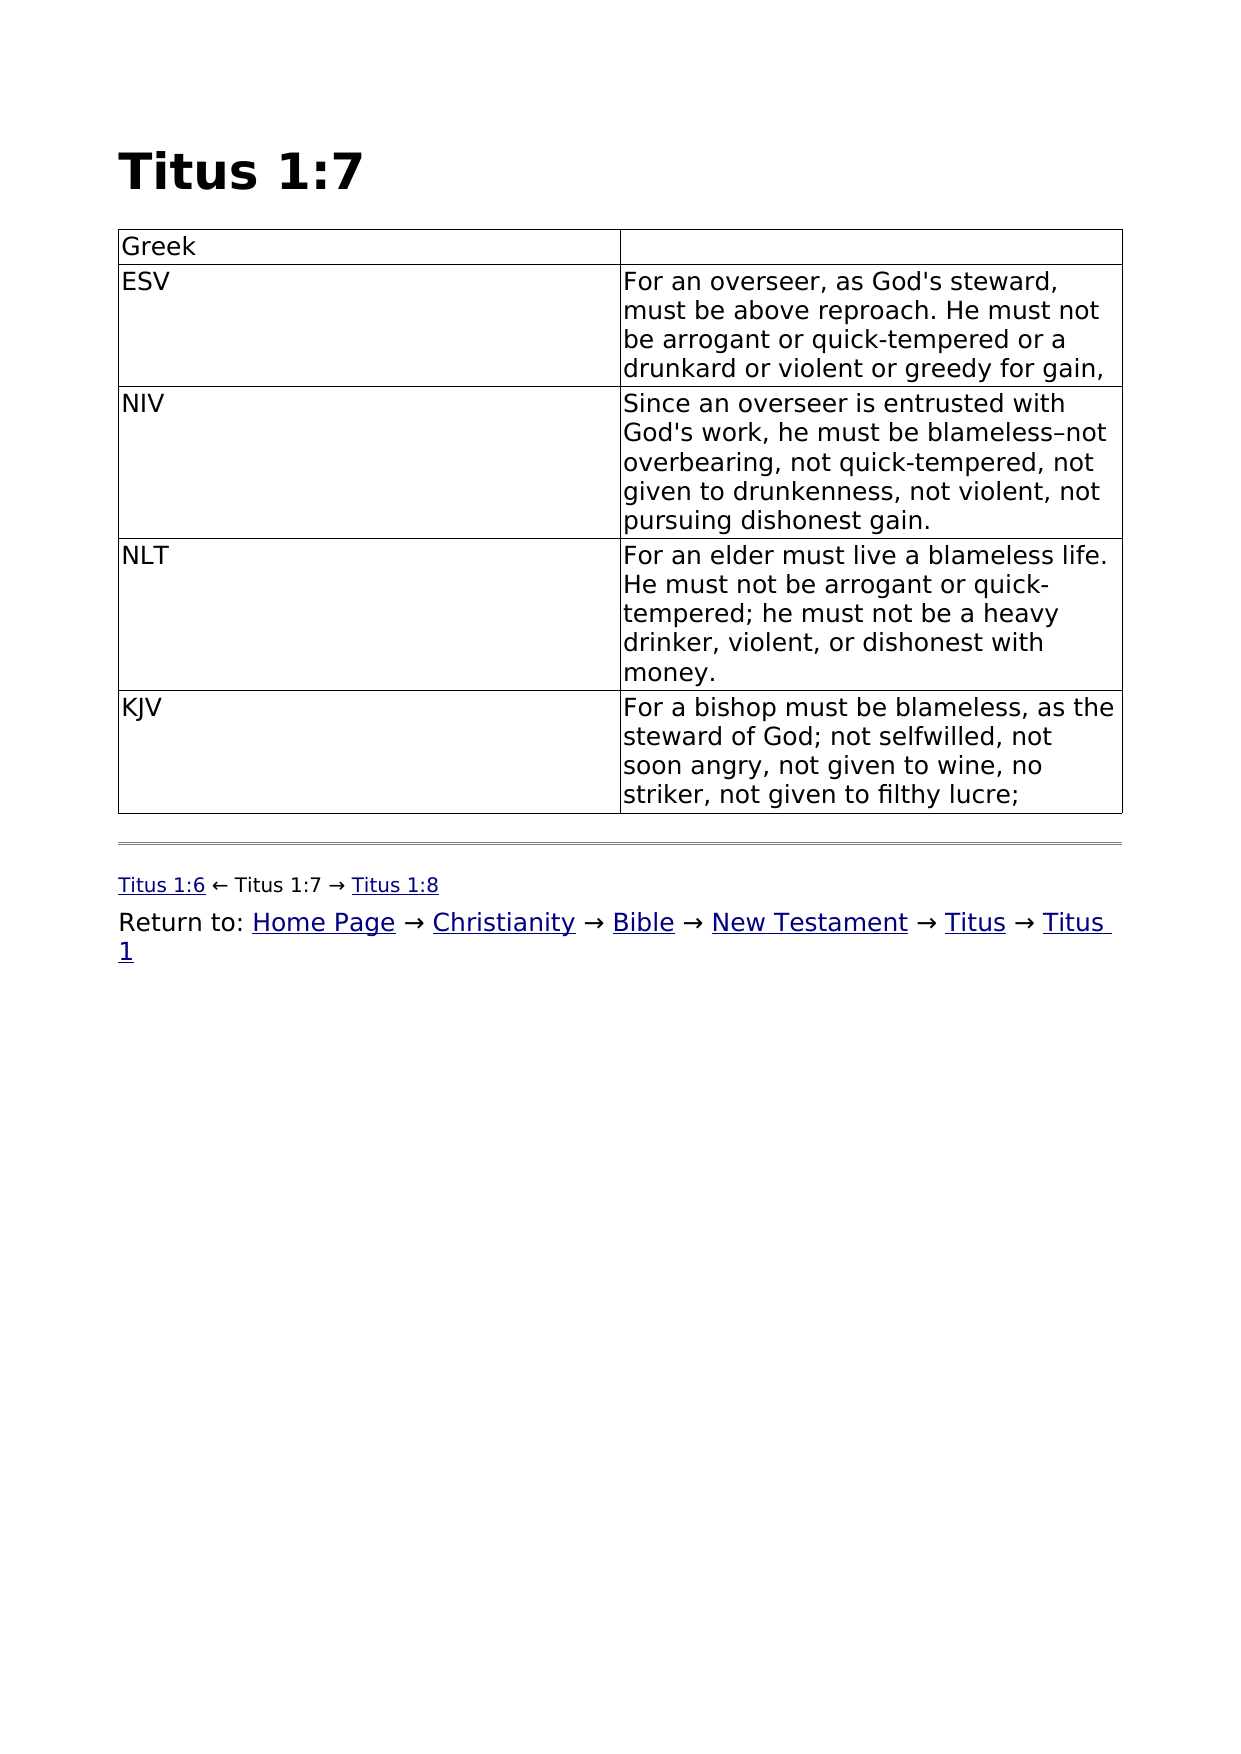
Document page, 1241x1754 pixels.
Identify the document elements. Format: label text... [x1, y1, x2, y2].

table_header Greek [119, 230, 620, 264]
table_cell KJV [119, 691, 620, 812]
text Titus 1:6 ← Titus 1:7 → Titus 1:8 [118, 874, 1122, 908]
table_header [621, 230, 1122, 264]
table_cell For a bishop must be blameless, as the steward of God; not selfwilled, not soon angry, not given to wine, no striker, not given to filthy lucre; [621, 691, 1122, 812]
table_cell For an elder must live a blameless life. He must not be arrogant or quick-tempered; he must not be a heavy drinker, violent, or dishonest with money. [621, 539, 1122, 690]
table_cell NIV [119, 387, 620, 538]
table_cell NLT [119, 539, 620, 690]
table_cell For an overseer, as God's steward, must be above reproach. He must not be arrogant or quick-tempered or a drunkard or violent or greedy for gain, [621, 265, 1122, 386]
subtitle Titus 1:7 [118, 143, 1122, 201]
text Return to: Home Page → Christianity → Bible → New Testament → Titus → Titus 1 [118, 908, 1122, 966]
table_cell Since an overseer is entrusted with God's work, he must be blameless–not overbearing, not quick-tempered, not given to drunkenness, not violent, not pursuing dishonest gain. [621, 387, 1122, 538]
table_cell ESV [119, 265, 620, 386]
